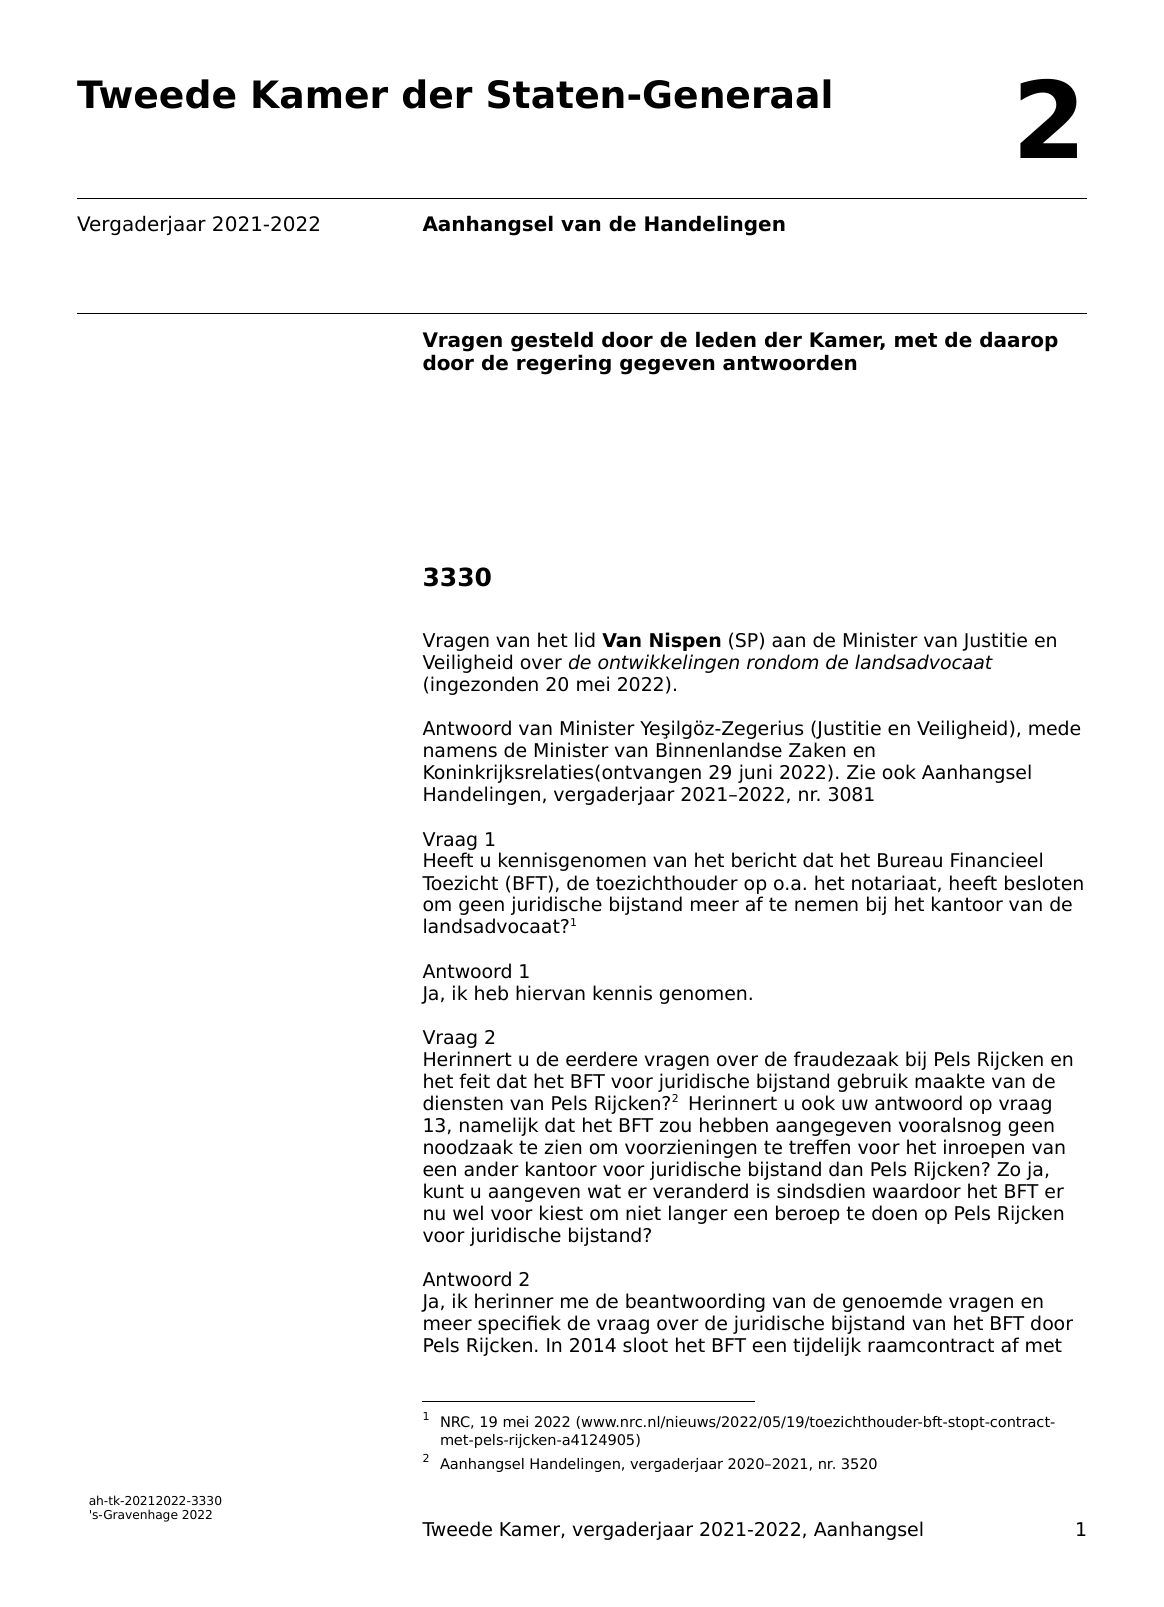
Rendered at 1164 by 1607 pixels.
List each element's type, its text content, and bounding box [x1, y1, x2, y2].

text Vragen van het lid Van Nispen (SP) aan de Minister van Justitie en Veiligheid over de ontwikkelingen rondom de landsadvocaat (ingezonden 20 mei 2022). [422, 630, 1087, 696]
table_cell Vragen gesteld door de leden der Kamer, met de daarop door de regering gegeven antwoorden [422, 314, 1087, 375]
table_header 2 [886, 59, 1087, 198]
text ah-tk-20212022-3330 [88, 1494, 323, 1508]
text Vraag 1 [422, 828, 1087, 850]
text Antwoord 2 [422, 1269, 1087, 1291]
text Aanhangsel Handelingen, vergaderjaar 2020–2021, nr. 3520 [422, 1452, 1087, 1474]
text 3330 [422, 563, 1087, 592]
text Antwoord 1 [422, 961, 1087, 982]
text NRC, 19 mei 2022 (www.nrc.nl/nieuws/2022/05/19/toezichthouder-bft-stopt-contract-met-pels-rijcken-a4124905) [422, 1410, 1087, 1449]
table_cell Aanhangsel van de Handelingen [422, 199, 1087, 313]
text Heeft u kennisgenomen van het bericht dat het Bureau Financieel Toezicht (BFT), de toezichthouder op o.a. het notariaat, heeft besloten om geen juridische bijstand meer af te nemen bij het kantoor van de landsadvocaat? [422, 850, 1087, 938]
text Ja, ik herinner me de beantwoording van de genoemde vragen en meer specifiek de vraag over de juridische bijstand van het BFT door Pels Rijcken. In 2014 sloot het BFT een tijdelijk raamcontract af met [422, 1291, 1087, 1357]
table_header Tweede Kamer der Staten-Generaal [77, 59, 886, 198]
text 's-Gravenhage 2022 [88, 1508, 323, 1522]
text Antwoord van Minister Yeşilgöz-Zegerius (Justitie en Veiligheid), mede namens de Minister van Binnenlandse Zaken en Koninkrijksrelaties(ontvangen 29 juni 2022). Zie ook Aanhangsel Handelingen, vergaderjaar 2021–2022, nr. 3081 [422, 718, 1087, 806]
table_cell [77, 314, 422, 375]
text Herinnert u de eerdere vragen over de fraudezaak bij Pels Rijcken en het feit dat het BFT voor juridische bijstand gebruik maakte van de diensten van Pels Rijcken? Herinnert u ook uw antwoord op vraag 13, namelijk dat het BFT zou hebben aangegeven vooralsnog geen noodzaak te zien om voorzieningen te treffen voor het inroepen van een ander kantoor voor juridische bijstand dan Pels Rijcken? Zo ja, kunt u aangeven wat er veranderd is sindsdien waardoor het BFT er nu wel voor kiest om niet langer een beroep te doen op Pels Rijcken voor juridische bijstand? [422, 1049, 1087, 1246]
text Vraag 2 [422, 1027, 1087, 1049]
table_cell Vergaderjaar 2021-2022 [77, 199, 422, 313]
text Ja, ik heb hiervan kennis genomen. [422, 982, 1087, 1004]
